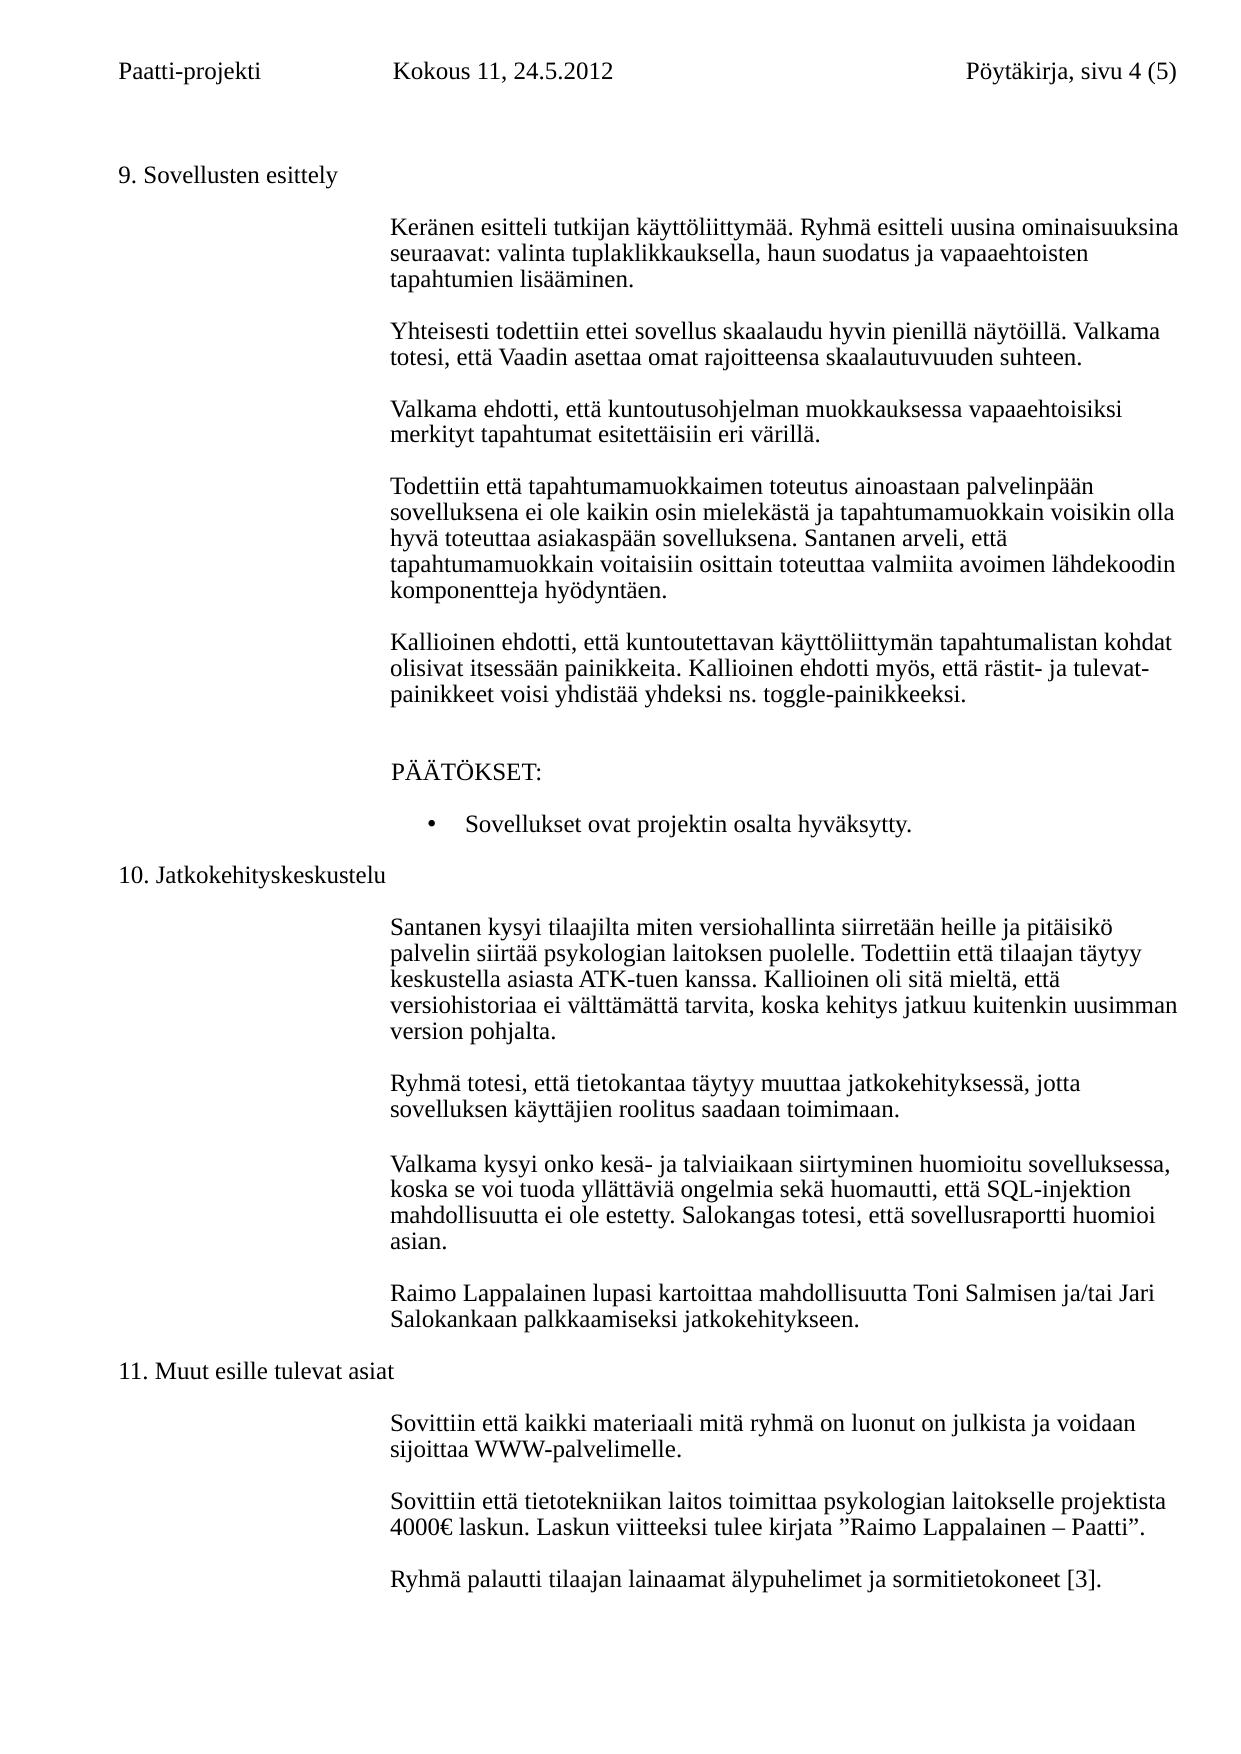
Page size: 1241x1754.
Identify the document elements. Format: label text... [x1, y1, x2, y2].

text Valkama ehdotti, että kuntoutusohjelman muokkauksessa vapaaehtoisiksi merkityt tapahtumat esitettäisiin eri värillä. [118, 396, 1181, 448]
text Kallioinen ehdotti, että kuntoutettavan käyttöliittymän tapahtumalistan kohdat olisivat itsessään painikkeita. Kallioinen ehdotti myös, että rästit- ja tulevat-painikkeet voisi yhdistää yhdeksi ns. toggle-painikkeeksi. [118, 630, 1181, 707]
text PÄÄTÖKSET: [391, 759, 1181, 785]
text 11. Muut esille tulevat asiat [118, 1359, 1181, 1385]
text Valkama kysyi onko kesä- ja talviaikaan siirtyminen huomioitu sovelluksessa, koska se voi tuoda yllättäviä ongelmia sekä huomautti, että SQL-injektion mahdollisuutta ei ole estetty. Salokangas totesi, että sovellusraportti huomioi asian. [118, 1151, 1181, 1255]
text Sovittiin että kaikki materiaali mitä ryhmä on luonut on julkista ja voidaan sijoittaa WWW-palvelimelle. [118, 1411, 1181, 1462]
list Sovellukset ovat projektin osalta hyväksytty. [427, 811, 1181, 837]
text Todettiin että tapahtumamuokkaimen toteutus ainoastaan palvelinpään sovelluksena ei ole kaikin osin mielekästä ja tapahtumamuokkain voisikin olla hyvä toteuttaa asiakaspään sovelluksena. Santanen arveli, että tapahtumamuokkain voitaisiin osittain toteuttaa valmiita avoimen lähdekoodin komponentteja hyödyntäen. [118, 474, 1181, 604]
text Keränen esitteli tutkijan käyttöliittymää. Ryhmä esitteli uusina ominaisuuksina seuraavat: valinta tuplaklikkauksella, haun suodatus ja vapaaehtoisten tapahtumien lisääminen. [118, 215, 1181, 292]
text Ryhmä palautti tilaajan lainaamat älypuhelimet ja sormitietokoneet [3]. [118, 1566, 1181, 1592]
text 10. Jatkokehityskeskustelu [118, 863, 1181, 889]
text 9. Sovellusten esittely [118, 163, 1181, 189]
text Sovittiin että tietotekniikan laitos toimittaa psykologian laitokselle projektista 4000€ laskun. Laskun viitteeksi tulee kirjata ”Raimo Lappalainen – Paatti”. [118, 1488, 1181, 1540]
text Yhteisesti todettiin ettei sovellus skaalaudu hyvin pienillä näytöillä. Valkama totesi, että Vaadin asettaa omat rajoitteensa skaalautuvuuden suhteen. [118, 318, 1181, 370]
text Raimo Lappalainen lupasi kartoittaa mahdollisuutta Toni Salmisen ja/tai Jari Salokankaan palkkaamiseksi jatkokehitykseen. [118, 1281, 1181, 1333]
text Ryhmä totesi, että tietokantaa täytyy muuttaa jatkokehityksessä, jotta sovelluksen käyttäjien roolitus saadaan toimimaan. [118, 1071, 1181, 1122]
text Santanen kysyi tilaajilta miten versiohallinta siirretään heille ja pitäisikö palvelin siirtää psykologian laitoksen puolelle. Todettiin että tilaajan täytyy keskustella asiasta ATK-tuen kanssa. Kallioinen oli sitä mieltä, että versiohistoriaa ei välttämättä tarvita, koska kehitys jatkuu kuitenkin uusimman version pohjalta. [118, 915, 1181, 1045]
